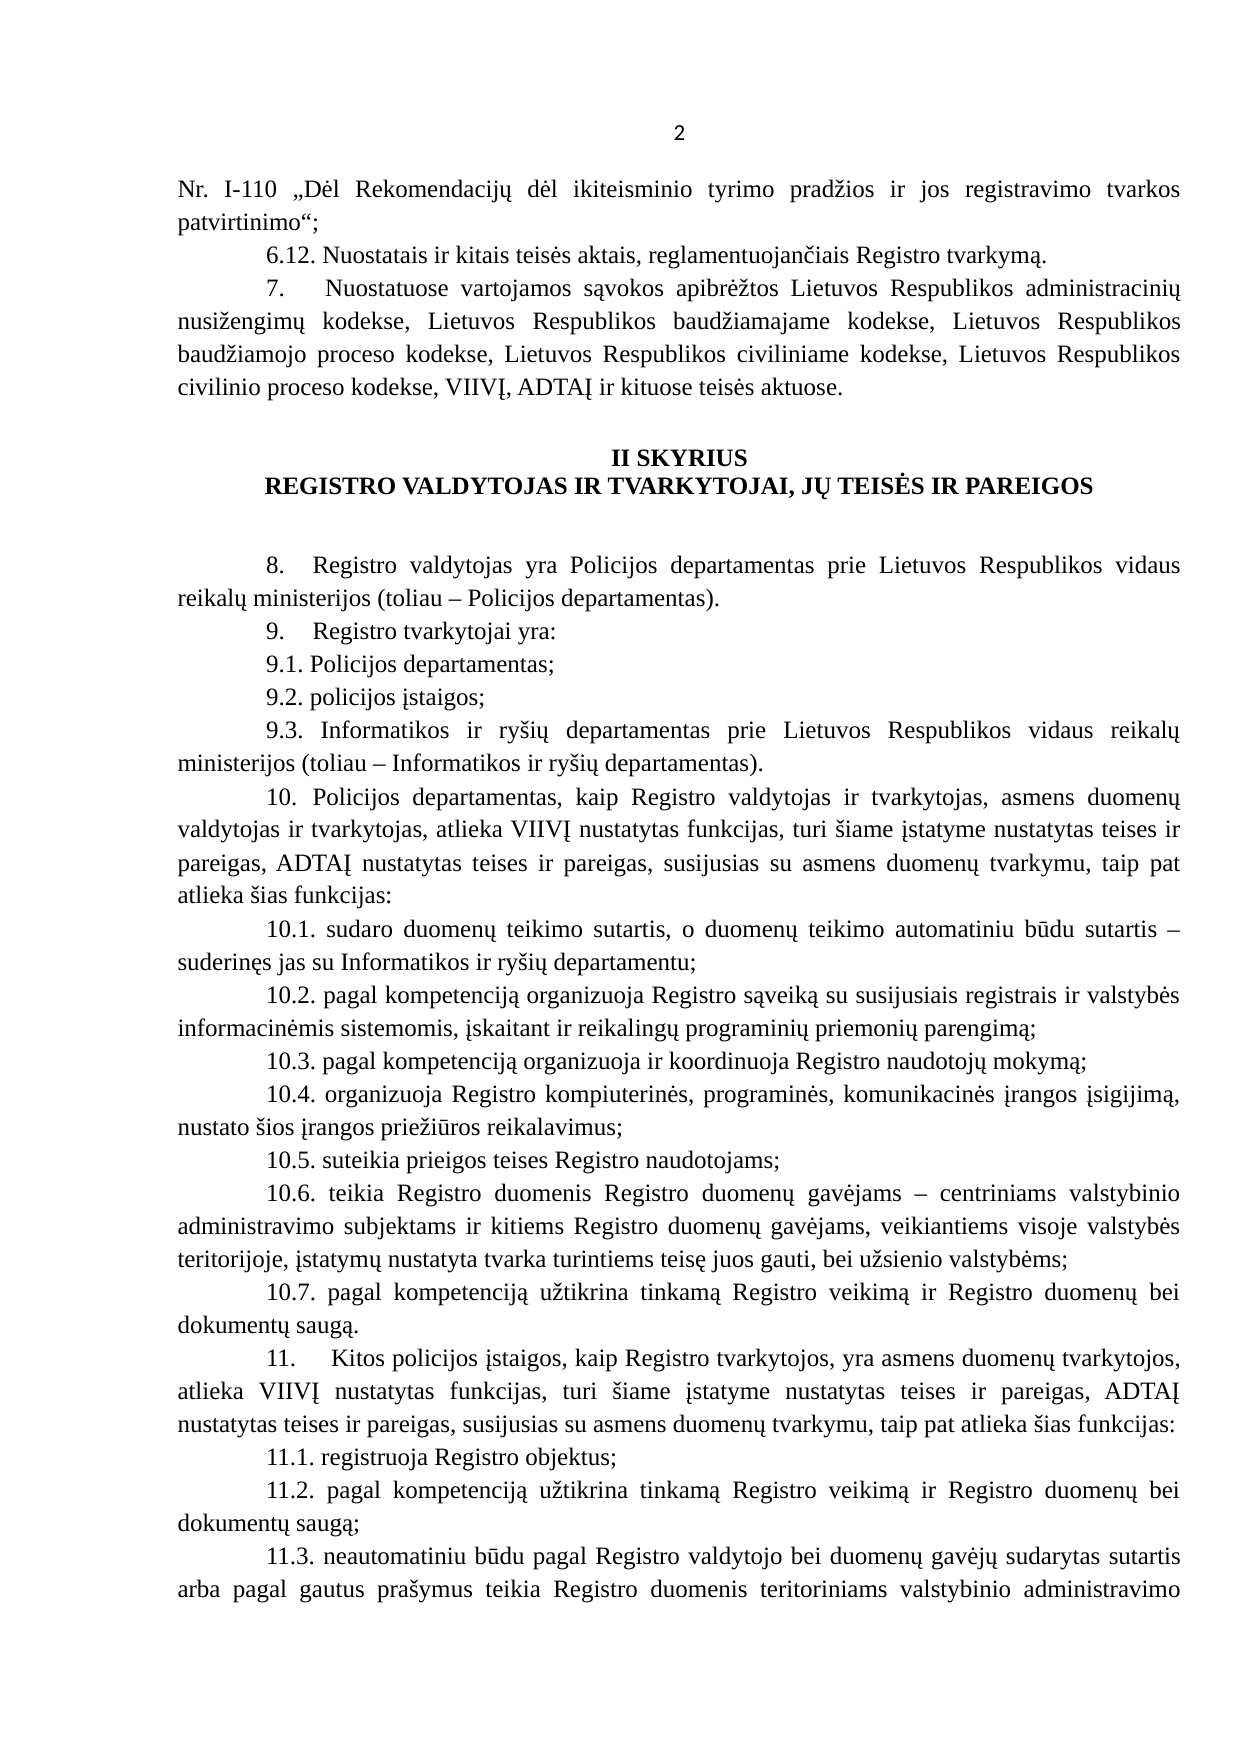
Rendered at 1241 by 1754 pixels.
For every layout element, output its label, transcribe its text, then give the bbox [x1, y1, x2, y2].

text 11. Kitos policijos įstaigos, kaip Registro tvarkytojos, yra asmens duomenų tvarkytojos, atlieka VIIVĮ nustatytas funkcijas, turi šiame įstatyme nustatytas teises ir pareigas, ADTAĮ nustatytas teises ir pareigas, susijusias su asmens duomenų tvarkymu, taip pat atlieka šias funkcijas: [177, 1343, 1181, 1438]
text 8. Registro valdytojas yra Policijos departamentas prie Lietuvos Respublikos vidaus reikalų ministerijos (toliau – Policijos departamentas). [177, 550, 1181, 612]
text 9. Registro tvarkytojai yra: [177, 616, 1181, 645]
text 10.3. pagal kompetenciją organizuoja ir koordinuoja Registro naudotojų mokymą; [177, 1046, 1181, 1074]
text Nr. I-110 „Dėl Rekomendacijų dėl ikiteisminio tyrimo pradžios ir jos registravimo tvarkos patvirtinimo“; [177, 174, 1181, 236]
text II SKYRIUS [177, 443, 1181, 471]
text 10.6. teikia Registro duomenis Registro duomenų gavėjams – centriniams valstybinio administravimo subjektams ir kitiems Registro duomenų gavėjams, veikiantiems visoje valstybės teritorijoje, įstatymų nustatyta tvarka turintiems teisę juos gauti, bei užsienio valstybėms; [177, 1178, 1181, 1273]
text REGISTRO VALDYTOJAS IR TVARKYTOJAI, JŲ TEISĖS IR PAREIGOS [177, 471, 1181, 500]
text 10.5. suteikia prieigos teises Registro naudotojams; [177, 1145, 1181, 1173]
text 6.12. Nuostatais ir kitais teisės aktais, reglamentuojančiais Registro tvarkymą. [177, 240, 1181, 269]
text 10.7. pagal kompetenciją užtikrina tinkamą Registro veikimą ir Registro duomenų bei dokumentų saugą. [177, 1277, 1181, 1339]
text 11.3. neautomatiniu būdu pagal Registro valdytojo bei duomenų gavėjų sudarytas sutartis arba pagal gautus prašymus teikia Registro duomenis teritoriniams valstybinio administravimo [177, 1541, 1181, 1603]
text 10.1. sudaro duomenų teikimo sutartis, o duomenų teikimo automatiniu būdu sutartis – suderinęs jas su Informatikos ir ryšių departamentu; [177, 914, 1181, 975]
text 10. Policijos departamentas, kaip Registro valdytojas ir tvarkytojas, asmens duomenų valdytojas ir tvarkytojas, atlieka VIIVĮ nustatytas funkcijas, turi šiame įstatyme nustatytas teises ir pareigas, ADTAĮ nustatytas teises ir pareigas, susijusias su asmens duomenų tvarkymu, taip pat atlieka šias funkcijas: [177, 782, 1181, 909]
text 9.1. Policijos departamentas; [177, 649, 1181, 678]
text 11.2. pagal kompetenciją užtikrina tinkamą Registro veikimą ir Registro duomenų bei dokumentų saugą; [177, 1475, 1181, 1537]
text 9.3. Informatikos ir ryšių departamentas prie Lietuvos Respublikos vidaus reikalų ministerijos (toliau – Informatikos ir ryšių departamentas). [177, 716, 1181, 777]
text 10.2. pagal kompetenciją organizuoja Registro sąveiką su susijusiais registrais ir valstybės informacinėmis sistemomis, įskaitant ir reikalingų programinių priemonių parengimą; [177, 980, 1181, 1041]
text 9.2. policijos įstaigos; [177, 682, 1181, 711]
text 11.1. registruoja Registro objektus; [177, 1442, 1181, 1471]
text 10.4. organizuoja Registro kompiuterinės, programinės, komunikacinės įrangos įsigijimą, nustato šios įrangos priežiūros reikalavimus; [177, 1079, 1181, 1141]
text 7. Nuostatuose vartojamos sąvokos apibrėžtos Lietuvos Respublikos administracinių nusižengimų kodekse, Lietuvos Respublikos baudžiamajame kodekse, Lietuvos Respublikos baudžiamojo proceso kodekse, Lietuvos Respublikos civiliniame kodekse, Lietuvos Respublikos civilinio proceso kodekse, VIIVĮ, ADTAĮ ir kituose teisės aktuose. [177, 273, 1181, 401]
